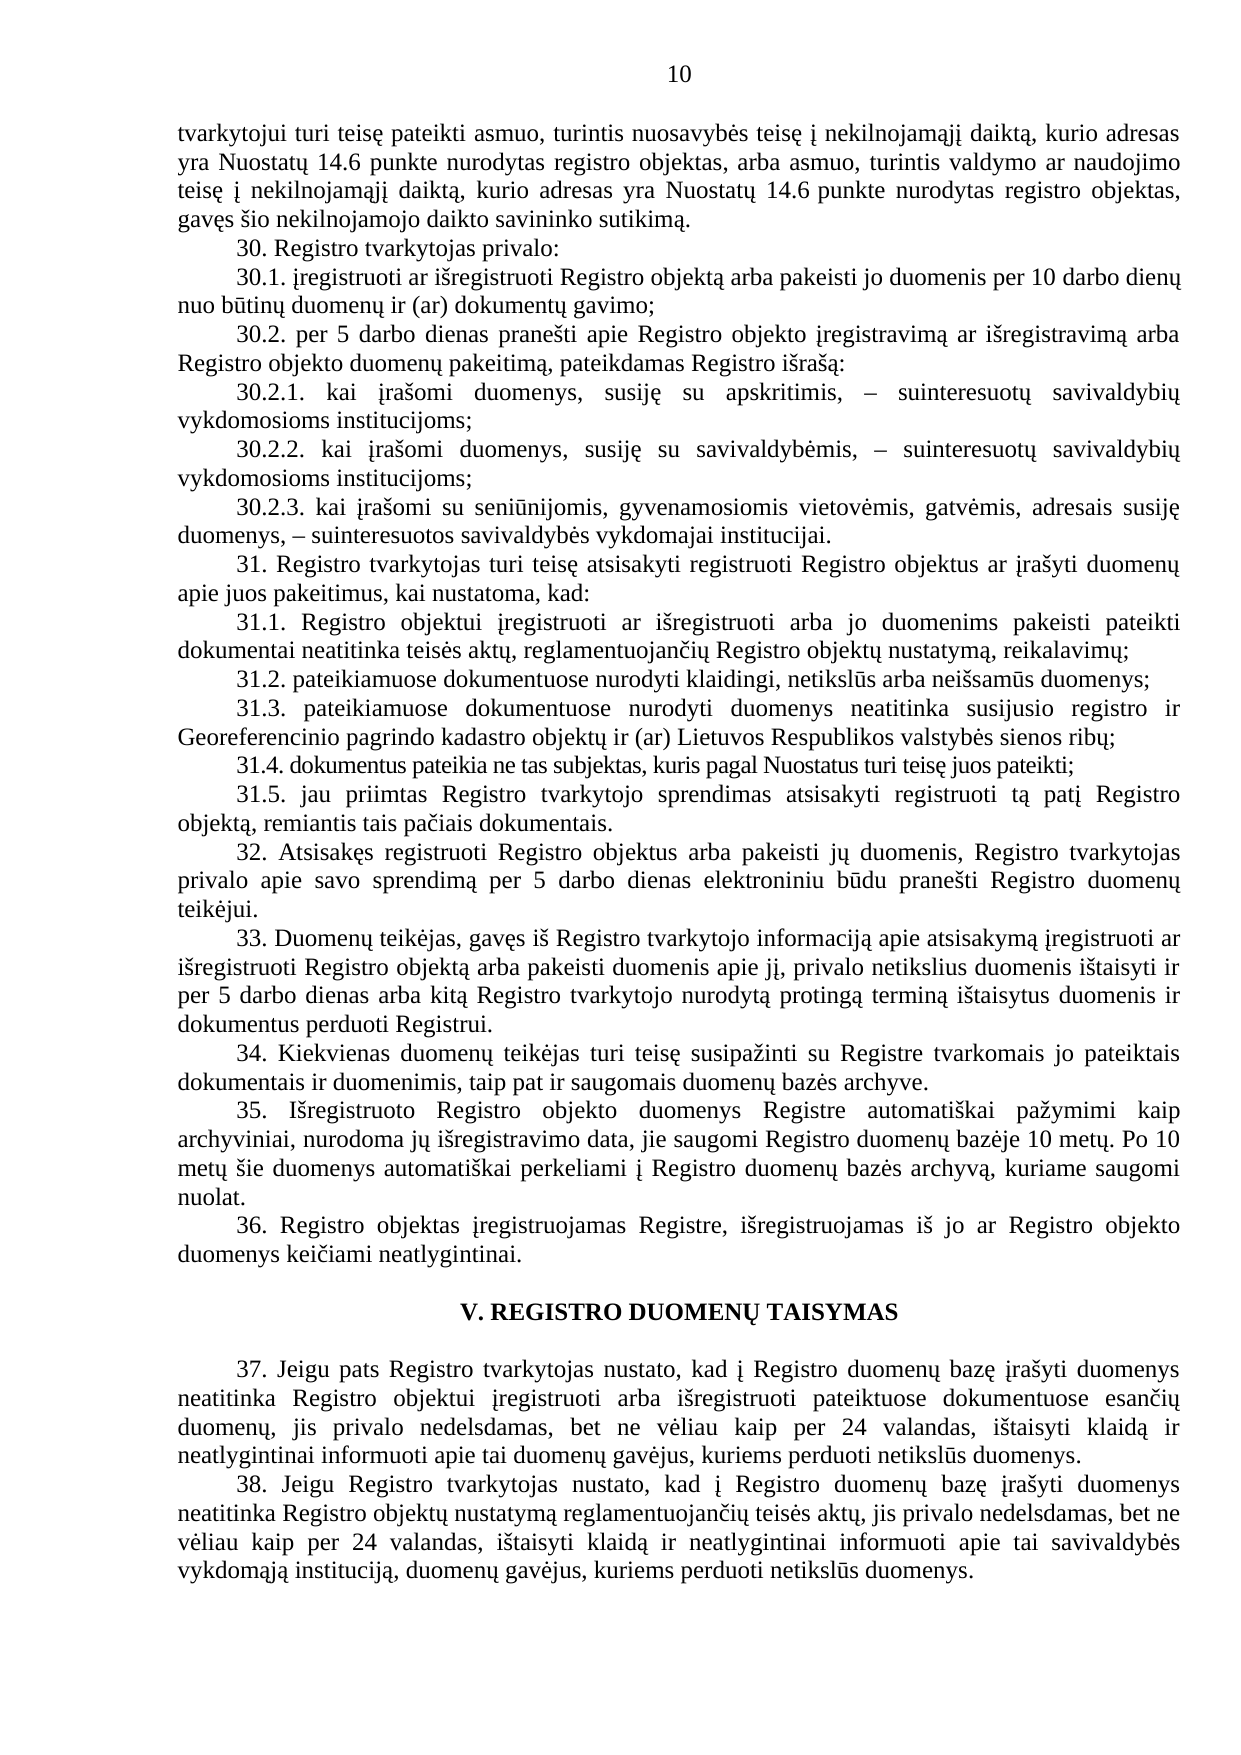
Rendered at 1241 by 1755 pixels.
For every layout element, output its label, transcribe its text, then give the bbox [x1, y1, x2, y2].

text 31.2. pateikiamuose dokumentuose nurodyti klaidingi, netikslūs arba neišsamūs duomenys; [177, 664, 1181, 693]
text 30. Registro tvarkytojas privalo: [177, 233, 1181, 262]
text 35. Išregistruoto Registro objekto duomenys Registre automatiškai pažymimi kaip archyviniai, nurodoma jų išregistravimo data, jie saugomi Registro duomenų bazėje 10 metų. Po 10 metų šie duomenys automatiškai perkeliami į Registro duomenų bazės archyvą, kuriame saugomi nuolat. [177, 1096, 1181, 1211]
text 31.4. dokumentus pateikia ne tas subjektas, kuris pagal Nuostatus turi teisę juos pateikti; [177, 751, 1181, 779]
text 33. Duomenų teikėjas, gavęs iš Registro tvarkytojo informaciją apie atsisakymą įregistruoti ar išregistruoti Registro objektą arba pakeisti duomenis apie jį, privalo netikslius duomenis ištaisyti ir per 5 darbo dienas arba kitą Registro tvarkytojo nurodytą protingą terminą ištaisytus duomenis ir dokumentus perduoti Registrui. [177, 923, 1181, 1038]
text 30.2. per 5 darbo dienas pranešti apie Registro objekto įregistravimą ar išregistravimą arba Registro objekto duomenų pakeitimą, pateikdamas Registro išrašą: [177, 319, 1181, 377]
text 30.2.2. kai įrašomi duomenys, susiję su savivaldybėmis, – suinteresuotų savivaldybių vykdomosioms institucijoms; [177, 434, 1181, 492]
text 36. Registro objektas įregistruojamas Registre, išregistruojamas iš jo ar Registro objekto duomenys keičiami neatlygintinai. [177, 1211, 1181, 1268]
text 31. Registro tvarkytojas turi teisę atsisakyti registruoti Registro objektus ar įrašyti duomenų apie juos pakeitimus, kai nustatoma, kad: [177, 549, 1181, 607]
text 30.2.3. kai įrašomi su seniūnijomis, gyvenamosiomis vietovėmis, gatvėmis, adresais susiję duomenys, – suinteresuotos savivaldybės vykdomajai institucijai. [177, 492, 1181, 549]
text V. REGISTRO DUOMENŲ TAISYMAS [177, 1297, 1181, 1326]
text 34. Kiekvienas duomenų teikėjas turi teisę susipažinti su Registre tvarkomais jo pateiktais dokumentais ir duomenimis, taip pat ir saugomais duomenų bazės archyve. [177, 1038, 1181, 1096]
text 38. Jeigu Registro tvarkytojas nustato, kad į Registro duomenų bazę įrašyti duomenys neatitinka Registro objektų nustatymą reglamentuojančių teisės aktų, jis privalo nedelsdamas, bet ne vėliau kaip per 24 valandas, ištaisyti klaidą ir neatlygintinai informuoti apie tai savivaldybės vykdomąją instituciją, duomenų gavėjus, kuriems perduoti netikslūs duomenys. [177, 1469, 1181, 1584]
text 37. Jeigu pats Registro tvarkytojas nustato, kad į Registro duomenų bazę įrašyti duomenys neatitinka Registro objektui įregistruoti arba išregistruoti pateiktuose dokumentuose esančių duomenų, jis privalo nedelsdamas, bet ne vėliau kaip per 24 valandas, ištaisyti klaidą ir neatlygintinai informuoti apie tai duomenų gavėjus, kuriems perduoti netikslūs duomenys. [177, 1354, 1181, 1469]
text 31.1. Registro objektui įregistruoti ar išregistruoti arba jo duomenims pakeisti pateikti dokumentai neatitinka teisės aktų, reglamentuojančių Registro objektų nustatymą, reikalavimų; [177, 607, 1181, 664]
text 32. Atsisakęs registruoti Registro objektus arba pakeisti jų duomenis, Registro tvarkytojas privalo apie savo sprendimą per 5 darbo dienas elektroniniu būdu pranešti Registro duomenų teikėjui. [177, 837, 1181, 923]
text tvarkytojui turi teisę pateikti asmuo, turintis nuosavybės teisę į nekilnojamąjį daiktą, kurio adresas yra Nuostatų 14.6 punkte nurodytas registro objektas, arba asmuo, turintis valdymo ar naudojimo teisę į nekilnojamąjį daiktą, kurio adresas yra Nuostatų 14.6 punkte nurodytas registro objektas, gavęs šio nekilnojamojo daikto savininko sutikimą. [177, 118, 1181, 233]
text 30.2.1. kai įrašomi duomenys, susiję su apskritimis, – suinteresuotų savivaldybių vykdomosioms institucijoms; [177, 377, 1181, 434]
text 31.3. pateikiamuose dokumentuose nurodyti duomenys neatitinka susijusio registro ir Georeferencinio pagrindo kadastro objektų ir (ar) Lietuvos Respublikos valstybės sienos ribų; [177, 693, 1181, 751]
text 30.1. įregistruoti ar išregistruoti Registro objektą arba pakeisti jo duomenis per 10 darbo dienų nuo būtinų duomenų ir (ar) dokumentų gavimo; [177, 262, 1181, 319]
text 31.5. jau priimtas Registro tvarkytojo sprendimas atsisakyti registruoti tą patį Registro objektą, remiantis tais pačiais dokumentais. [177, 779, 1181, 837]
